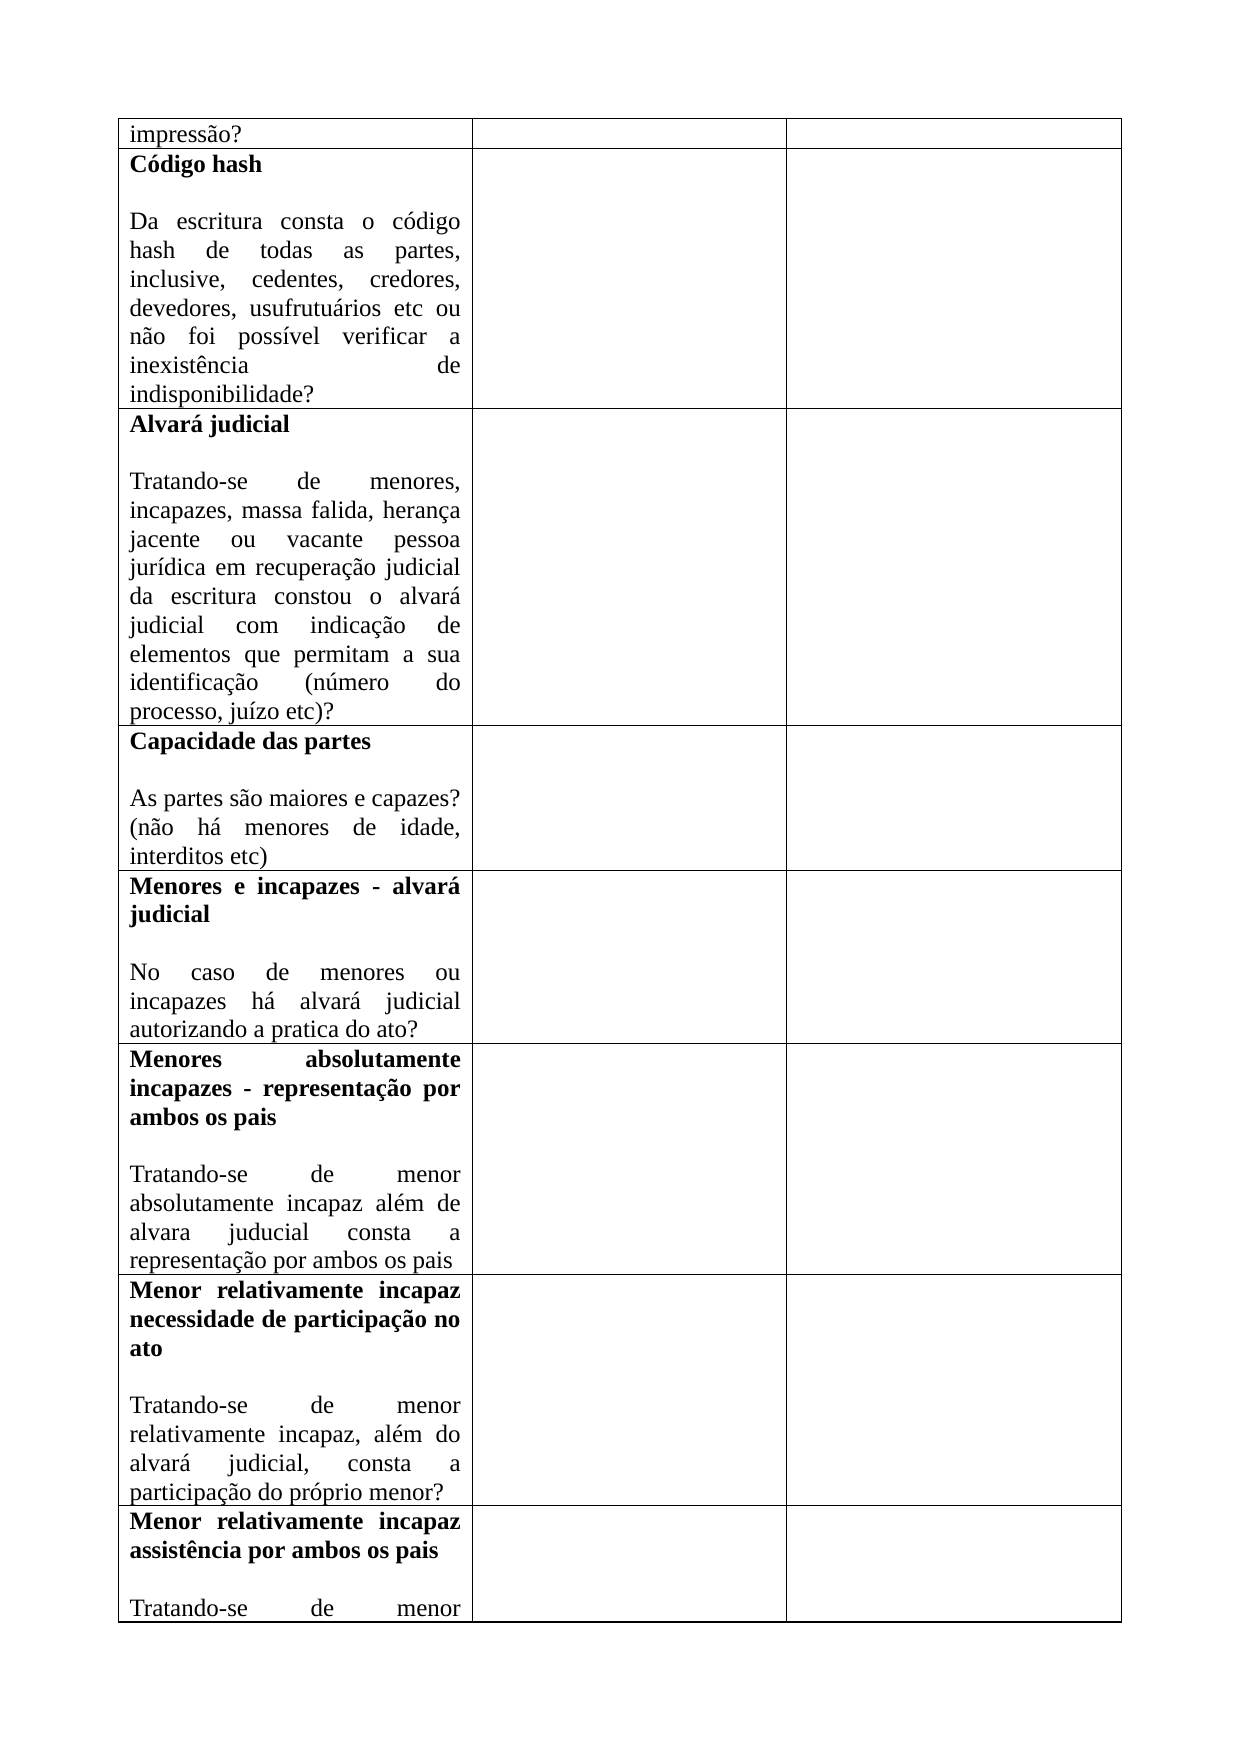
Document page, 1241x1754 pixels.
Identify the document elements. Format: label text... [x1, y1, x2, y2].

table_cell impressão? [119, 119, 472, 148]
table_cell [787, 871, 1121, 1043]
table_cell [787, 1044, 1121, 1274]
table_cell [787, 726, 1121, 870]
table_cell [787, 119, 1121, 148]
table_cell [473, 871, 786, 1043]
table_cell [473, 409, 786, 725]
table_cell Menores absolutamente incapazes - representação por ambos os pais Tratando-se de menor absolutamente incapaz além de alvara juducial consta a representação por ambos os pais [119, 1044, 472, 1274]
table_cell [787, 149, 1121, 408]
table_cell [473, 1275, 786, 1505]
table_cell [473, 1506, 786, 1621]
table_cell [473, 726, 786, 870]
table_cell Menor relativamente incapaz assistência por ambos os pais Tratando-se de menor [119, 1506, 472, 1621]
table_cell [473, 149, 786, 408]
table_cell [473, 119, 786, 148]
table_cell Capacidade das partes As partes são maiores e capazes? (não há menores de idade, interditos etc) [119, 726, 472, 870]
table_cell [787, 1275, 1121, 1505]
table_cell [787, 409, 1121, 725]
table_cell [473, 1044, 786, 1274]
table_cell [787, 1506, 1121, 1621]
table_cell Código hash Da escritura consta o código hash de todas as partes, inclusive, cedentes, credores, devedores, usufrutuários etc ou não foi possível verificar a inexistência de indisponibilidade? [119, 149, 472, 408]
table_cell Alvará judicial Tratando-se de menores, incapazes, massa falida, herança jacente ou vacante pessoa jurídica em recuperação judicial da escritura constou o alvará judicial com indicação de elementos que permitam a sua identificação (número do processo, juízo etc)? [119, 409, 472, 725]
table_cell Menores e incapazes - alvará judicial No caso de menores ou incapazes há alvará judicial autorizando a pratica do ato? [119, 871, 472, 1043]
table_cell Menor relativamente incapaz necessidade de participação no ato Tratando-se de menor relativamente incapaz, além do alvará judicial, consta a participação do próprio menor? [119, 1275, 472, 1505]
